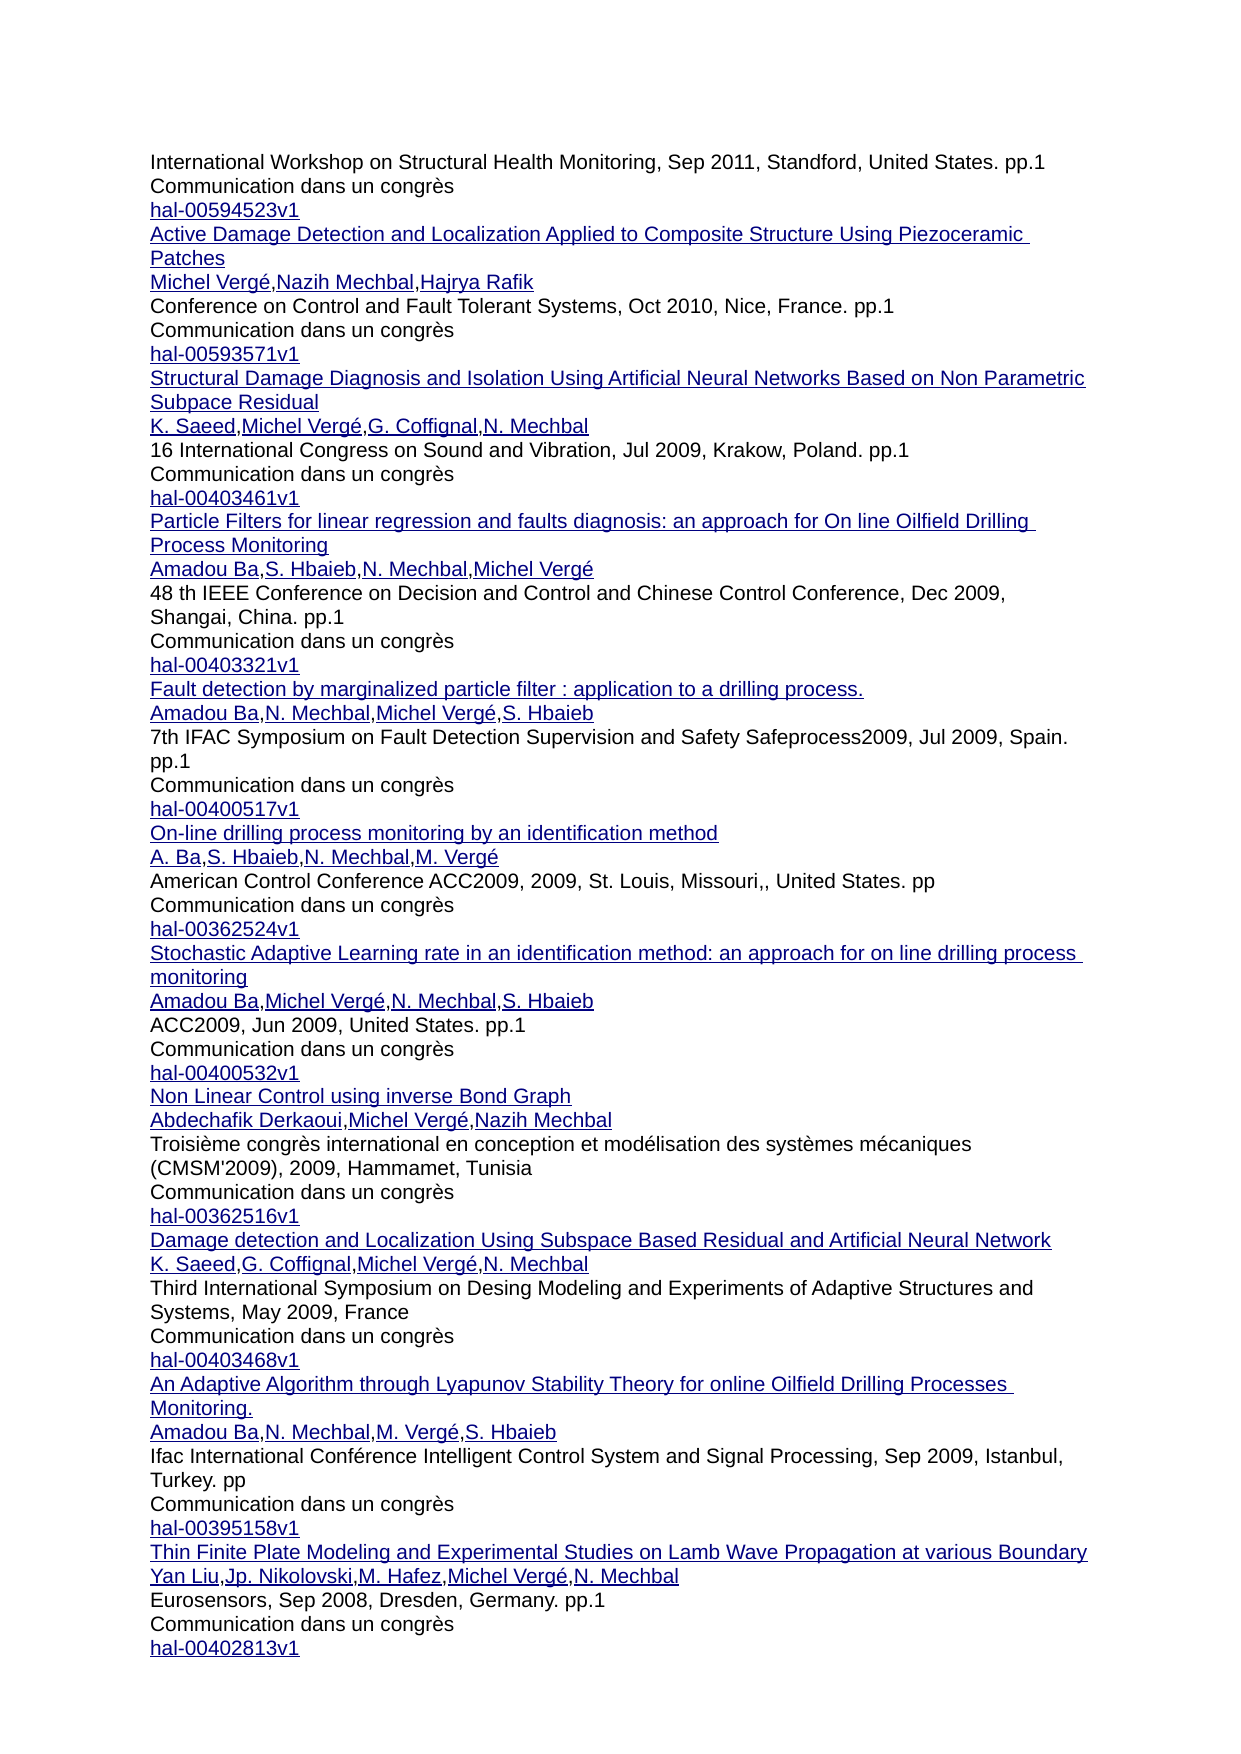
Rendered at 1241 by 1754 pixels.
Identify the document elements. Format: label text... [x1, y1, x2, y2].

table_cell Stochastic Adaptive Learning rate in an identification method: an approach for on line drilling process monitoring Amadou Ba,Michel Vergé,N. Mechbal,S. Hbaieb ACC2009, Jun 2009, United States. pp.1 Communication dans un congrès hal-00400532v1 [150, 941, 1090, 1084]
table_cell Thin Finite Plate Modeling and Experimental Studies on Lamb Wave Propagation at various Boundary Yan Liu,Jp. Nikolovski,M. Hafez,Michel Vergé,N. Mechbal Eurosensors, Sep 2008, Dresden, Germany. pp.1 Communication dans un congrès hal-00402813v1 [150, 1540, 1090, 1659]
table_cell On-line drilling process monitoring by an identification method A. Ba,S. Hbaieb,N. Mechbal,M. Vergé American Control Conference ACC2009, 2009, St. Louis, Missouri,, United States. pp Communication dans un congrès hal-00362524v1 [150, 821, 1090, 941]
table_cell Particle Filters for linear regression and faults diagnosis: an approach for On line Oilfield Drilling Process Monitoring Amadou Ba,S. Hbaieb,N. Mechbal,Michel Vergé 48 th IEEE Conference on Decision and Control and Chinese Control Conference, Dec 2009, Shangai, China. pp.1 Communication dans un congrès hal-00403321v1 [150, 509, 1090, 677]
table_cell Non Linear Control using inverse Bond Graph Abdechafik Derkaoui,Michel Vergé,Nazih Mechbal Troisième congrès international en conception et modélisation des systèmes mécaniques (CMSM'2009), 2009, Hammamet, Tunisia Communication dans un congrès hal-00362516v1 [150, 1084, 1090, 1228]
table_cell Active Damage Detection and Localization Applied to Composite Structure Using Piezoceramic Patches Michel Vergé,Nazih Mechbal,Hajrya Rafik Conference on Control and Fault Tolerant Systems, Oct 2010, Nice, France. pp.1 Communication dans un congrès hal-00593571v1 [150, 222, 1090, 366]
table_cell International Workshop on Structural Health Monitoring, Sep 2011, Standford, United States. pp.1 Communication dans un congrès hal-00594523v1 [150, 150, 1090, 222]
table_cell Fault detection by marginalized particle filter : application to a drilling process. Amadou Ba,N. Mechbal,Michel Vergé,S. Hbaieb 7th IFAC Symposium on Fault Detection Supervision and Safety Safeprocess2009, Jul 2009, Spain. pp.1 Communication dans un congrès hal-00400517v1 [150, 677, 1090, 821]
table_cell An Adaptive Algorithm through Lyapunov Stability Theory for online Oilfield Drilling Processes Monitoring. Amadou Ba,N. Mechbal,M. Vergé,S. Hbaieb Ifac International Conférence Intelligent Control System and Signal Processing, Sep 2009, Istanbul, Turkey. pp Communication dans un congrès hal-00395158v1 [150, 1372, 1090, 1539]
table_cell Damage detection and Localization Using Subspace Based Residual and Artificial Neural Network K. Saeed,G. Coffignal,Michel Vergé,N. Mechbal Third International Symposium on Desing Modeling and Experiments of Adaptive Structures and Systems, May 2009, France Communication dans un congrès hal-00403468v1 [150, 1228, 1090, 1372]
table_cell Structural Damage Diagnosis and Isolation Using Artificial Neural Networks Based on Non Parametric Subpace Residual K. Saeed,Michel Vergé,G. Coffignal,N. Mechbal 16 International Congress on Sound and Vibration, Jul 2009, Krakow, Poland. pp.1 Communication dans un congrès hal-00403461v1 [150, 366, 1090, 509]
